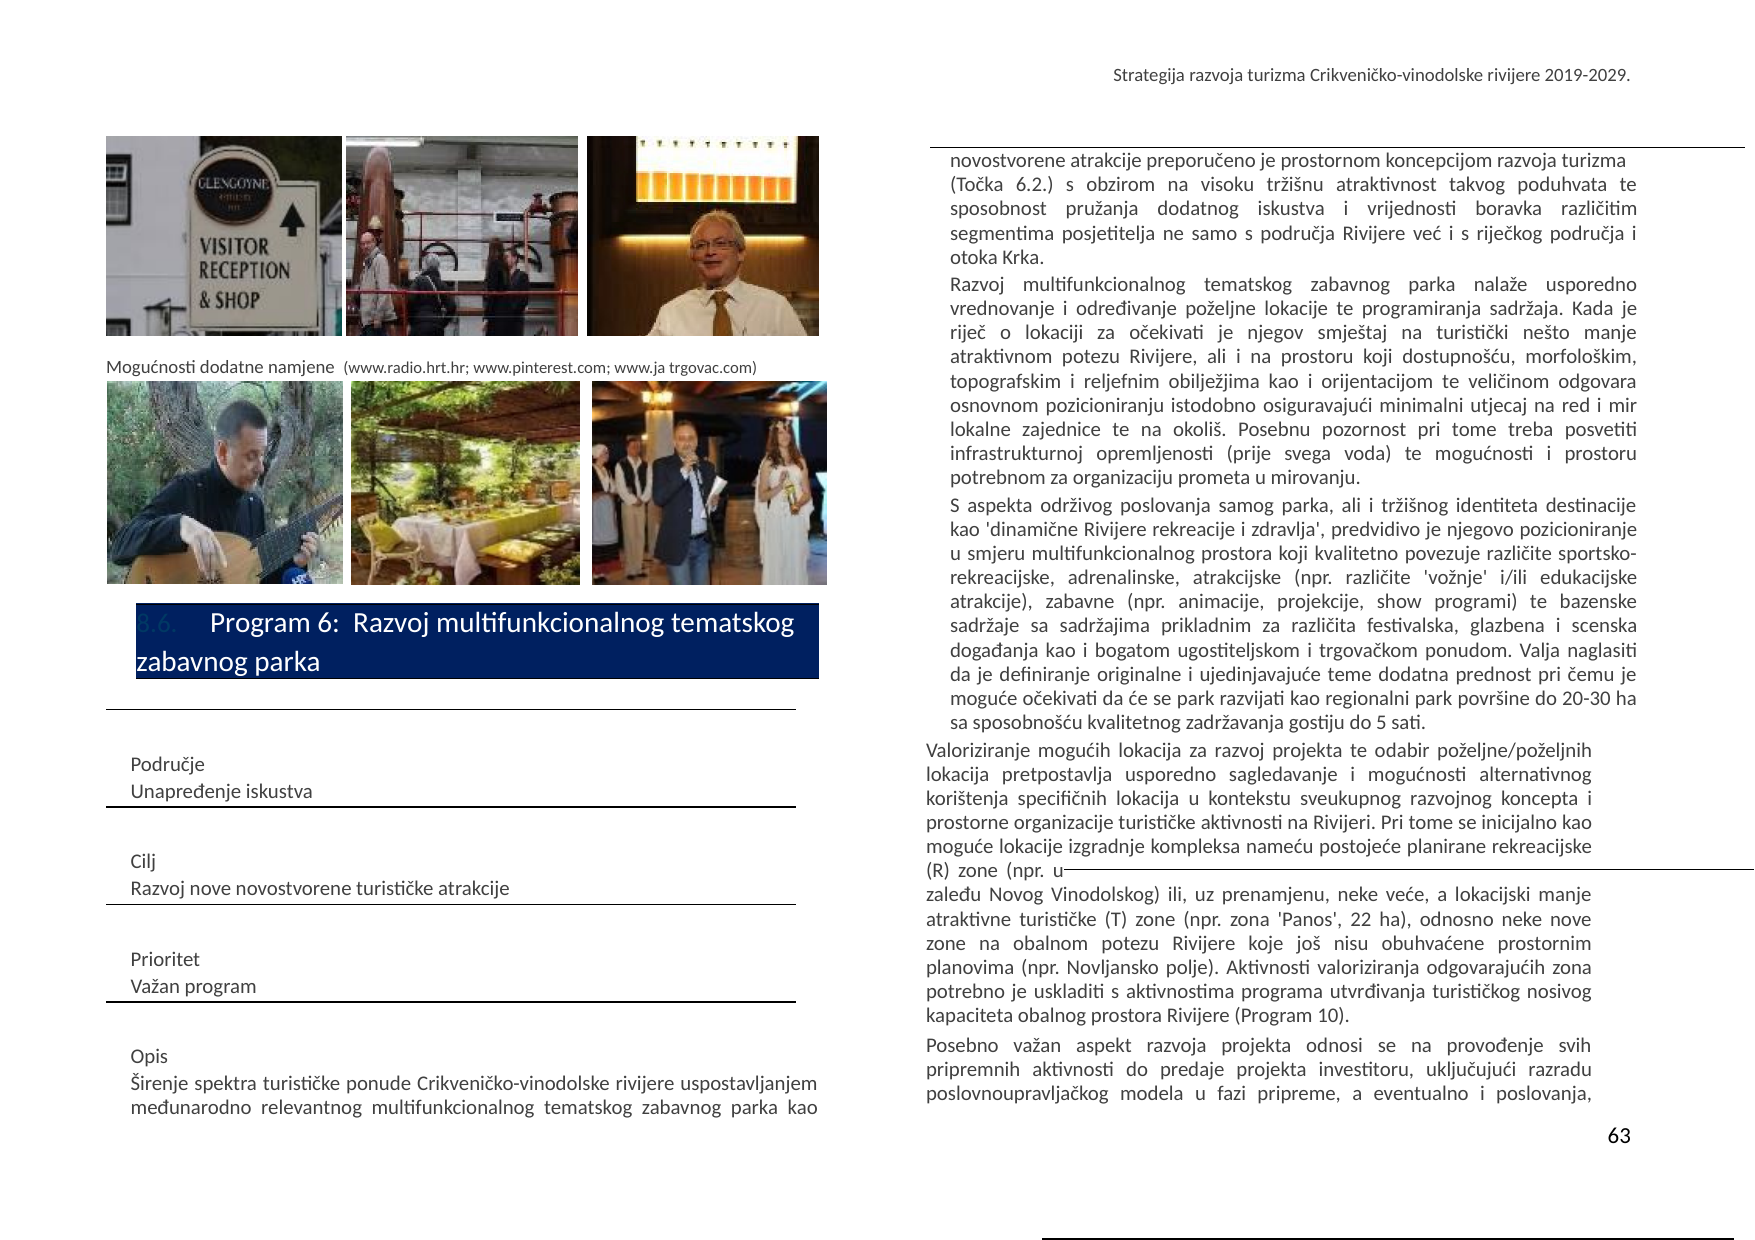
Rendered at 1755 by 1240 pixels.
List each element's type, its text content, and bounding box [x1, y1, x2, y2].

text Prioritet [130, 946, 819, 971]
text Širenje spektra turističke ponude Crikveničko-vinodolske rivijere uspostavljanjem međunarodno relevantnog multifunkcionalnog tematskog zabavnog parka kao [130, 1071, 819, 1119]
text Razvoj multifunkcionalnog tematskog zabavnog parka nalaže usporedno vrednovanje i određivanje poželjne lokacije te programiranja sadržaja. Kada je riječ o lokaciji za očekivati je njegov smještaj na turistički nešto manje atraktivnom potezu Rivijere, ali i na prostoru koji dostupnošću, morfološkim, topografskim i reljefnim obilježjima kao i orijentacijom te veličinom odgovara osnovnom pozicioniranju istodobno osiguravajući minimalni utjecaj na red i mir lokalne zajednice te na okoliš. Posebnu pozornost pri tome treba posvetiti infrastrukturnoj opremljenosti (prije svega voda) te mogućnosti i prostoru potrebnom za organizaciju prometa u mirovanju. [950, 273, 1638, 490]
text Mogućnosti dodatne namjene (www.radio.hrt.hr; www.pinterest.com; www.ja trgovac.com) [106, 353, 819, 378]
text novostvorene atrakcije preporučeno je prostornom koncepcijom razvoja turizma (Točka 6.2.) s obzirom na visoku tržišnu atraktivnost takvog poduhvata te sposobnost pružanja dodatnog iskustva i vrijednosti boravka različitim segmentima posjetitelja ne samo s područja Rivijere već i s riječkog područja i otoka Krka. [950, 148, 1638, 269]
text Unapređenje iskustva [130, 779, 819, 803]
text Valoriziranje mogućih lokacija za razvoj projekta te odabir poželjne/poželjnih lokacija pretpostavlja usporedno sagledavanje i mogućnosti alternativnog korištenja specifičnih lokacija u kontekstu sveukupnog razvojnog koncepta i prostorne organizacije turističke aktivnosti na Rivijeri. Pri tome se inicijalno kao moguće lokacije izgradnje kompleksa nameću postojeće planirane rekreacijske (R) zone (npr. u zaleđu Novog Vinodolskog) ili, uz prenamjenu, neke veće, a lokacijski manje atraktivne turističke (T) zone (npr. zona 'Panos', 22 ha), odnosno neke nove zone na obalnom potezu Rivijere koje još nisu obuhvaćene prostornim planovima (npr. Novljansko polje). Aktivnosti valoriziranja odgovarajućih zona potrebno je uskladiti s aktivnostima programa utvrđivanja turističkog nosivog kapaciteta obalnog prostora Rivijere (Program 10). [926, 738, 1593, 1028]
text Cilj [130, 848, 819, 874]
subtitle Program 6: Razvoj multifunkcionalnog tematskog zabavnog parka [136, 605, 819, 678]
text Opis [130, 1043, 819, 1068]
text S aspekta održivog poslovanja samog parka, ali i tržišnog identiteta destinacije kao 'dinamične Rivijere rekreacije i zdravlja', predvidivo je njegovo pozicioniranje u smjeru multifunkcionalnog prostora koji kvalitetno povezuje različite sportsko-rekreacijske, adrenalinske, atrakcijske (npr. različite 'vožnje' i/ili edukacijske atrakcije), zabavne (npr. animacije, projekcije, show programi) te bazenske sadržaje sa sadržajima prikladnim za različita festivalska, glazbena i scenska događanja kao i bogatom ugostiteljskom i trgovačkom ponudom. Valja naglasiti da je definiranje originalne i ujedinjavajuće teme dodatna prednost pri čemu je moguće očekivati da će se park razvijati kao regionalni park površine do 20-30 ha sa sposobnošću kvalitetnog zadržavanja gostiju do 5 sati. [950, 493, 1638, 735]
text Razvoj nove novostvorene turističke atrakcije [130, 877, 819, 901]
text Važan program [130, 974, 819, 998]
text Područje [130, 751, 819, 776]
text Posebno važan aspekt razvoja projekta odnosi se na provođenje svih pripremnih aktivnosti do predaje projekta investitoru, uključujući razradu poslovnoupravljačkog modela u fazi pripreme, a eventualno i poslovanja, [926, 1033, 1592, 1106]
